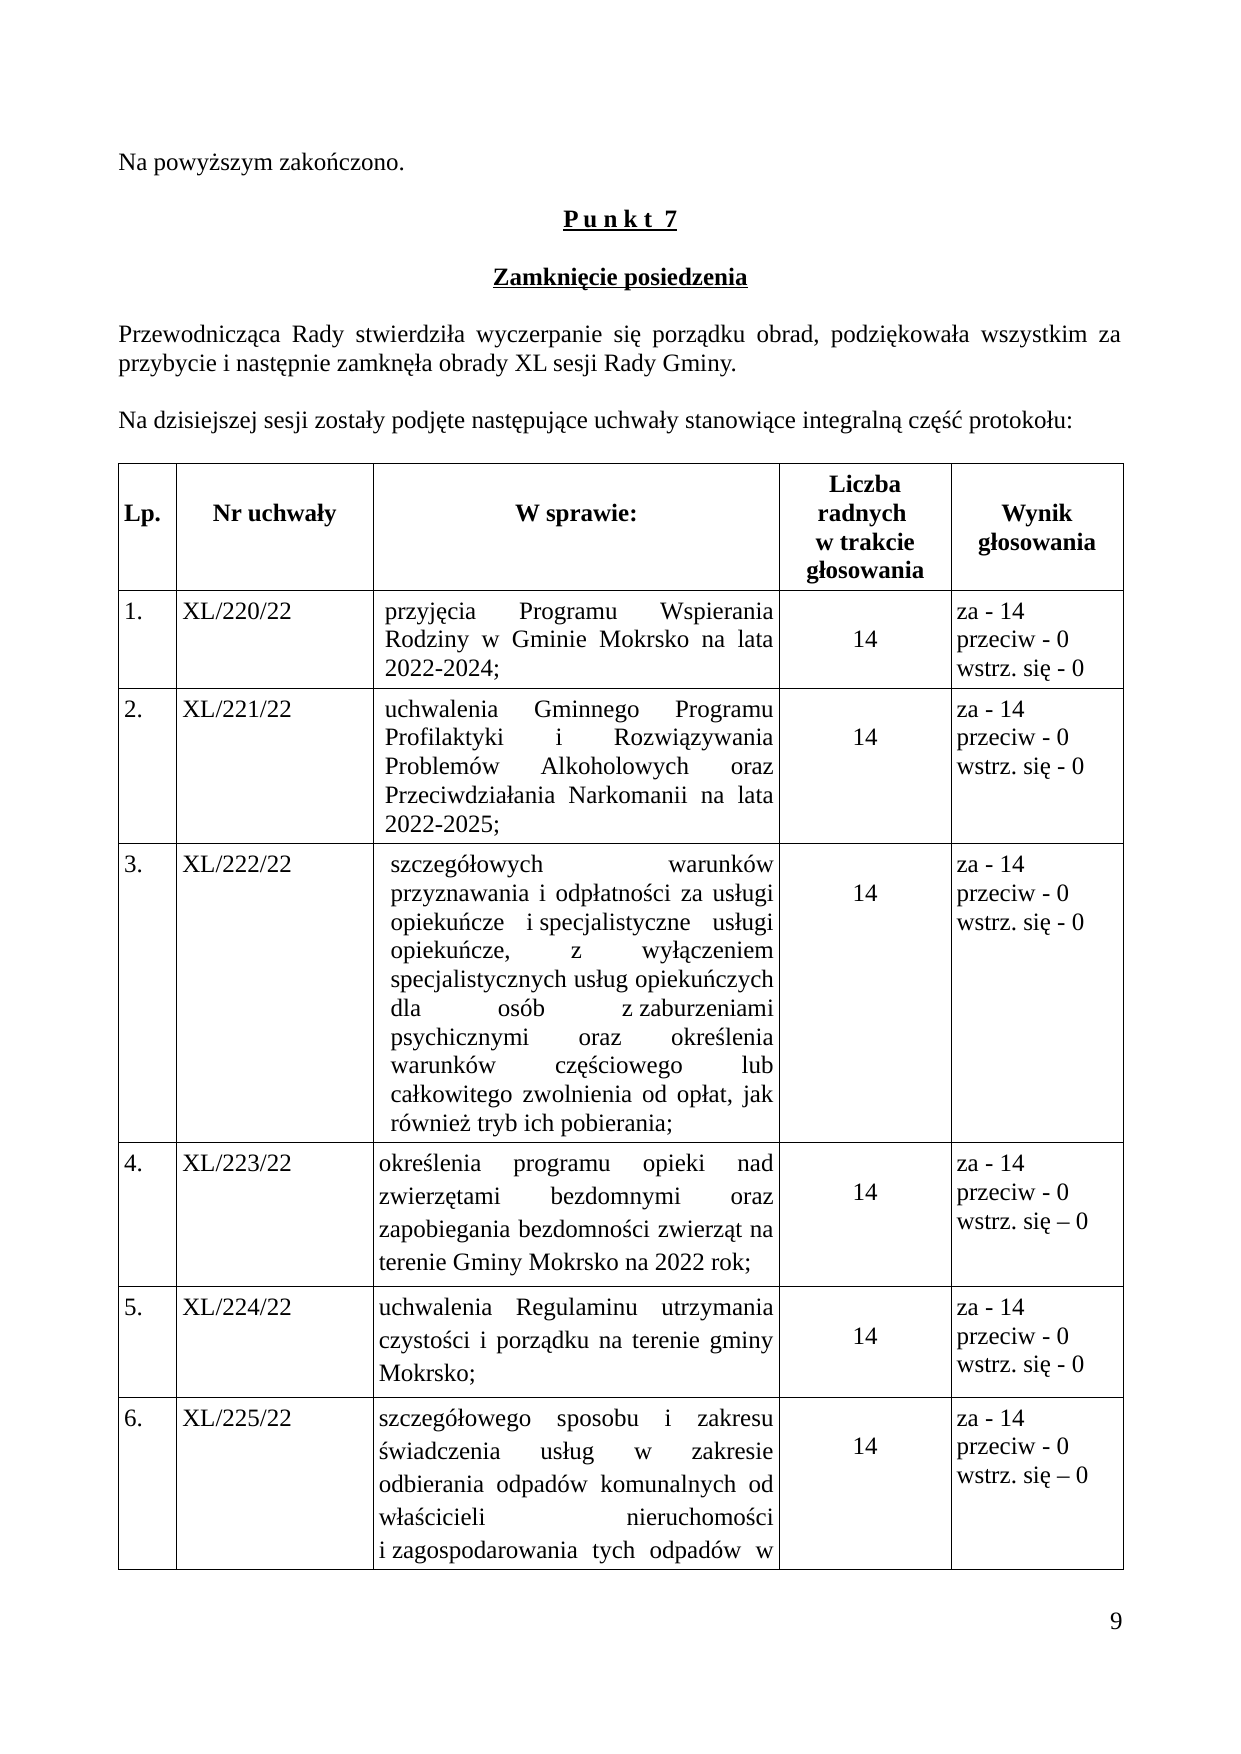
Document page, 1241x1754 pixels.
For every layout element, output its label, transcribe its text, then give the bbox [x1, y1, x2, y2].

table_cell za - 14 przeciw - 0 wstrz. się – 0 [952, 1398, 1123, 1569]
table_cell 14 [780, 1398, 951, 1569]
text Zamknięcie posiedzenia [118, 262, 1122, 291]
table_cell 14 [780, 844, 951, 1142]
table_header W sprawie: [374, 464, 779, 590]
table_cell za - 14 przeciw - 0 wstrz. się - 0 [952, 689, 1123, 843]
text Przewodnicząca Rady stwierdziła wyczerpanie się porządku obrad, podziękowała wszystkim za przybycie i następnie zamknęła obrady XL sesji Rady Gminy. [118, 319, 1122, 377]
table_cell 14 [780, 689, 951, 843]
table_cell szczegółowych warunków przyznawania i odpłatności za usługi opiekuńcze i specjalistyczne usługi opiekuńcze, z wyłączeniem specjalistycznych usług opiekuńczych dla osób z zaburzeniami psychicznymi oraz określenia warunków częściowego lub całkowitego zwolnienia od opłat, jak również tryb ich pobierania; [374, 844, 779, 1142]
table_cell 3. [119, 844, 176, 1142]
table_header Lp. [119, 464, 176, 590]
table_cell określenia programu opieki nad zwierzętami bezdomnymi oraz zapobiegania bezdomności zwierząt na terenie Gminy Mokrsko na 2022 rok; [374, 1143, 779, 1286]
table_cell XL/221/22 [177, 689, 373, 843]
table_cell XL/224/22 [177, 1287, 373, 1397]
table_cell za - 14 przeciw - 0 wstrz. się – 0 [952, 1143, 1123, 1286]
table_cell 14 [780, 1143, 951, 1286]
table_cell za - 14 przeciw - 0 wstrz. się - 0 [952, 591, 1123, 688]
text P u n k t 7 [118, 204, 1122, 233]
table_cell szczegółowego sposobu i zakresu świadczenia usług w zakresie odbierania odpadów komunalnych od właścicieli nieruchomości i zagospodarowania tych odpadów w [374, 1398, 779, 1569]
table_cell XL/225/22 [177, 1398, 373, 1569]
table_cell 2. [119, 689, 176, 843]
text Na powyższym zakończono. [118, 147, 1122, 176]
table_cell XL/223/22 [177, 1143, 373, 1286]
table_cell 1. [119, 591, 176, 688]
table_cell 6. [119, 1398, 176, 1569]
table_cell XL/222/22 [177, 844, 373, 1142]
table_cell 5. [119, 1287, 176, 1397]
table_header Liczba radnych w trakcie głosowania [780, 464, 951, 590]
table_cell 4. [119, 1143, 176, 1286]
table_header Wynik głosowania [952, 464, 1123, 590]
table_cell przyjęcia Programu Wspierania Rodziny w Gminie Mokrsko na lata 2022-2024; [374, 591, 779, 688]
text Na dzisiejszej sesji zostały podjęte następujące uchwały stanowiące integralną część protokołu: [118, 406, 1122, 434]
table_cell XL/220/22 [177, 591, 373, 688]
table_cell za - 14 przeciw - 0 wstrz. się - 0 [952, 1287, 1123, 1397]
table_cell 14 [780, 591, 951, 688]
table_cell uchwalenia Gminnego Programu Profilaktyki i Rozwiązywania Problemów Alkoholowych oraz Przeciwdziałania Narkomanii na lata 2022-2025; [374, 689, 779, 843]
table_cell uchwalenia Regulaminu utrzymania czystości i porządku na terenie gminy Mokrsko; [374, 1287, 779, 1397]
table_header Nr uchwały [177, 464, 373, 590]
table_cell 14 [780, 1287, 951, 1397]
table_cell za - 14 przeciw - 0 wstrz. się - 0 [952, 844, 1123, 1142]
